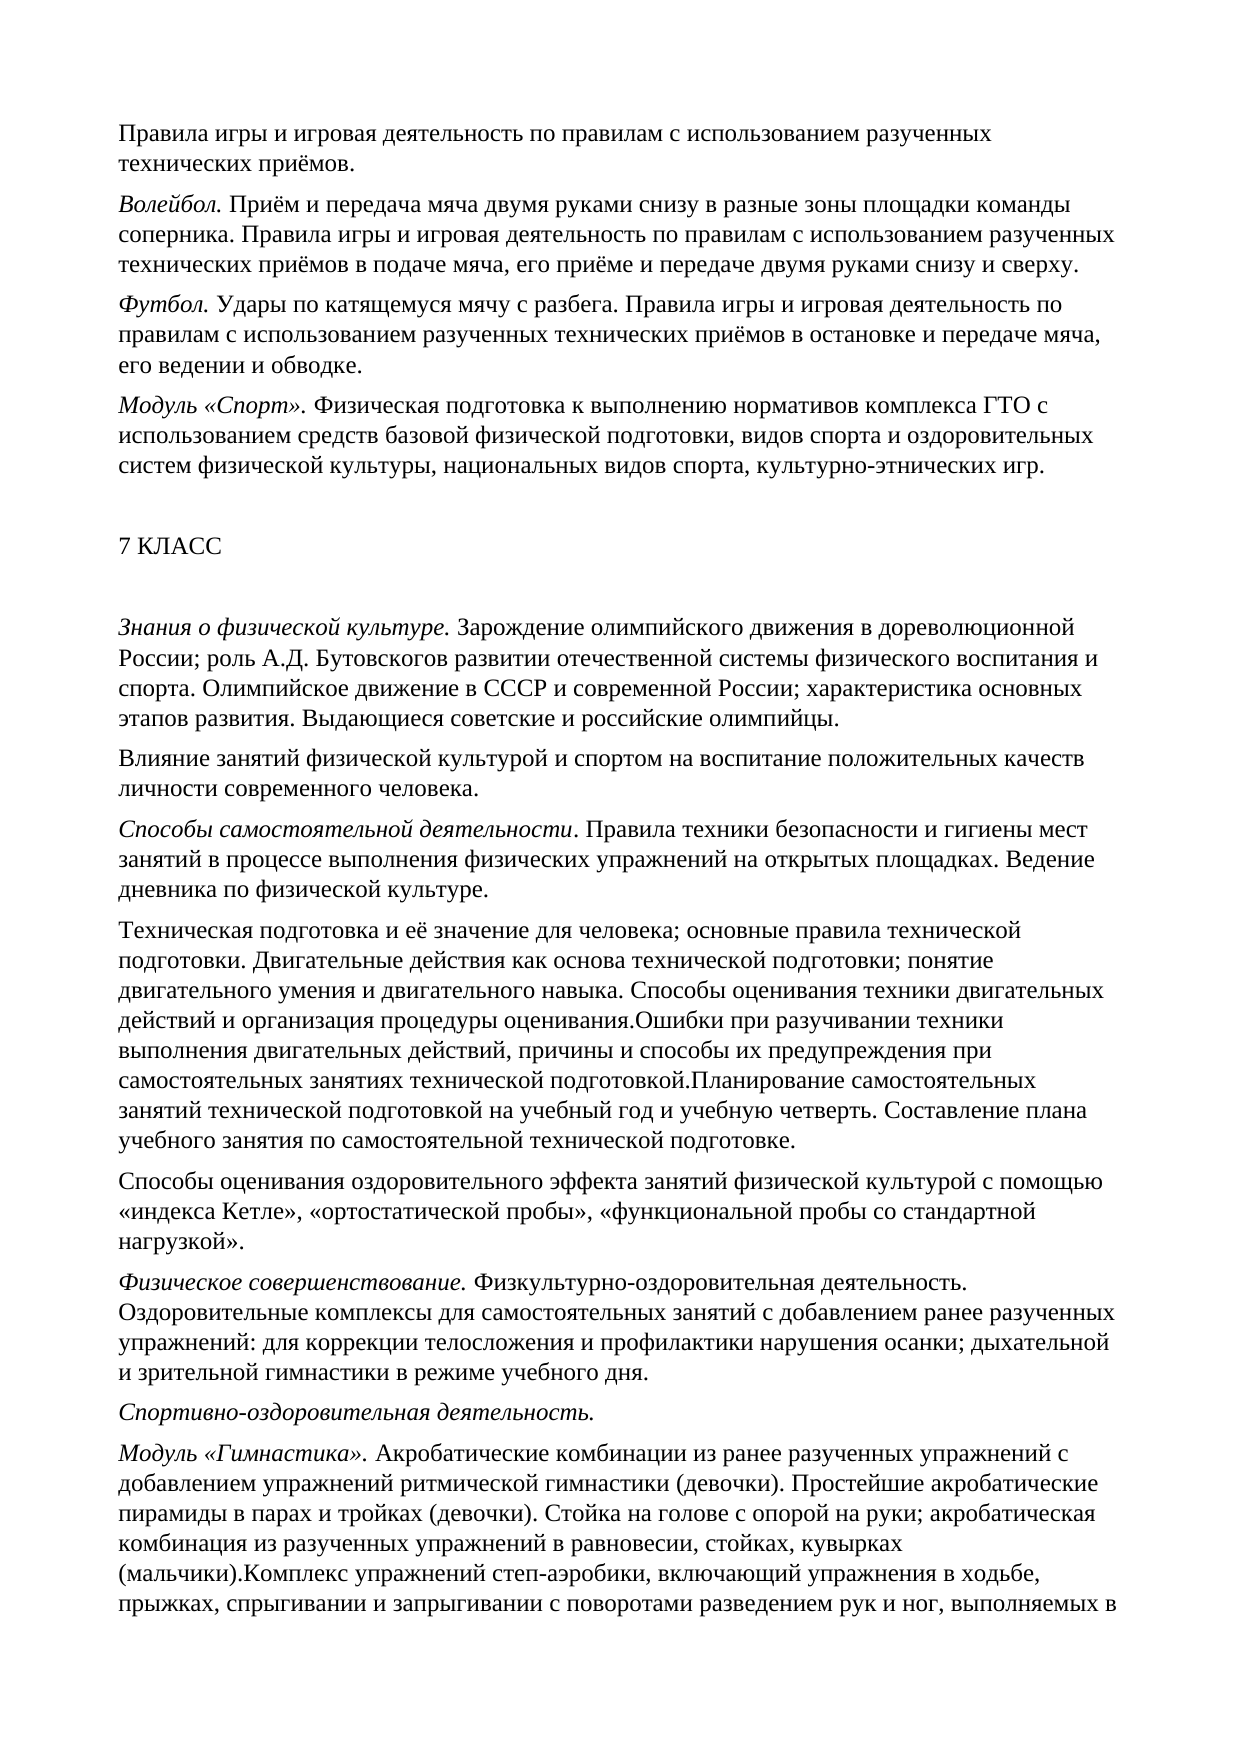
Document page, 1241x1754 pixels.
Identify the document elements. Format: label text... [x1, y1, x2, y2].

text Способы самостоятельной деятельности. Правила техники безопасности и гигиены мест занятий в процессе выполнения физических упражнений на открытых площадках. Ведение дневника по физической культуре. [118, 814, 1122, 903]
text 7 КЛАСС [118, 531, 1122, 560]
text Способы оценивания оздоровительного эффекта занятий физической культурой с помощью «индекса Кетле», «ортостатической пробы», «функциональной пробы со стандартной нагрузкой». [118, 1166, 1122, 1255]
text Модуль «Спорт». Физическая подготовка к выполнению нормативов комплекса ГТО с использованием средств базовой физической подготовки, видов спорта и оздоровительных систем физической культуры, национальных видов спорта, культурно-этнических игр. [118, 390, 1122, 479]
text Волейбол. Приём и передача мяча двумя руками снизу в разные зоны площадки команды соперника. Правила игры и игровая деятельность по правилам с использованием разученных технических приёмов в подаче мяча, его приёме и передаче двумя руками снизу и сверху. [118, 189, 1122, 278]
text Футбол. Удары по катящемуся мячу с разбега. Правила игры и игровая деятельность по правилам с использованием разученных технических приёмов в остановке и передаче мяча, его ведении и обводке. [118, 289, 1122, 378]
text Спортивно-оздоровительная деятельность. [118, 1397, 1122, 1426]
text Знания о физической культуре. Зарождение олимпийского движения в дореволюционной России; роль А.Д. Бутовскогов развитии отечественной системы физического воспитания и спорта. Олимпийское движение в СССР и современной России; характеристика основных этапов развития. Выдающиеся советские и российские олимпийцы. [118, 612, 1122, 732]
text Модуль «Гимнастика». Акробатические комбинации из ранее разученных упражнений с добавлением упражнений ритмической гимнастики (девочки). Простейшие акробатические пирамиды в парах и тройках (девочки). Стойка на голове с опорой на руки; акробатическая комбинация из разученных упражнений в равновесии, стойках, кувырках (мальчики).Комплекс упражнений степ-аэробики, включающий упражнения в ходьбе, прыжках, спрыгивании и запрыгивании с поворотами разведением рук и ног, выполняемых в [118, 1438, 1122, 1617]
text Правила игры и игровая деятельность по правилам с использованием разученных технических приёмов. [118, 118, 1122, 177]
text Физическое совершенствование. Физкультурно-оздоровительная деятельность. Оздоровительные комплексы для самостоятельных занятий с добавлением ранее разученных упражнений: для коррекции телосложения и профилактики нарушения осанки; дыхательной и зрительной гимнастики в режиме учебного дня. [118, 1267, 1122, 1386]
text Техническая подготовка и её значение для человека; основные правила технической подготовки. Двигательные действия как основа технической подготовки; понятие двигательного умения и двигательного навыка. Способы оценивания техники двигательных действий и организация процедуры оценивания.Ошибки при разучивании техники выполнения двигательных действий, причины и способы их предупреждения при самостоятельных занятиях технической подготовкой.Планирование самостоятельных занятий технической подготовкой на учебный год и учебную четверть. Составление плана учебного занятия по самостоятельной технической подготовке. [118, 915, 1122, 1154]
text Влияние занятий физической культурой и спортом на воспитание положительных качеств личности современного человека. [118, 743, 1122, 802]
